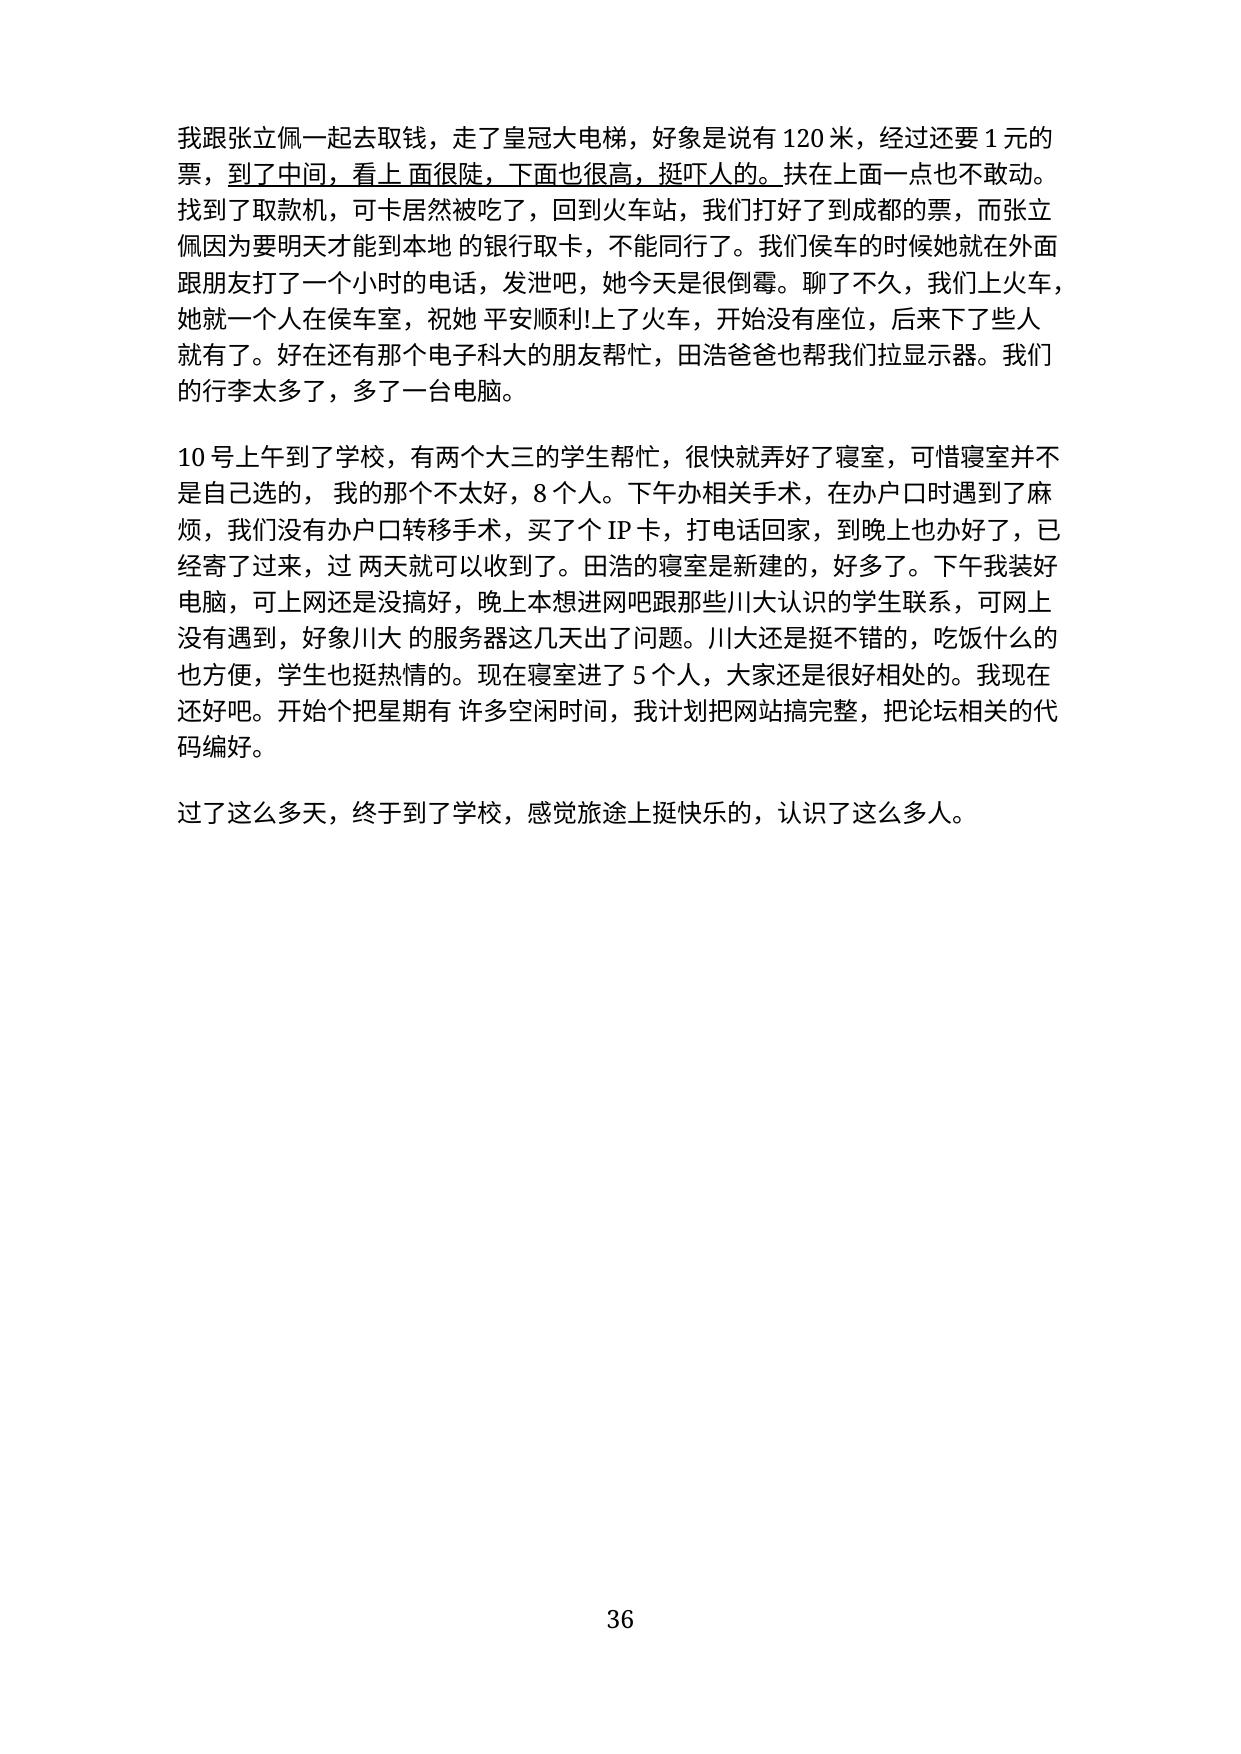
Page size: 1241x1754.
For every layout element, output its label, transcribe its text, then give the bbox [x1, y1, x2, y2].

text 9号上午我和田浩一起跟那几个德国人打牌。中午那个大姐的手机被下铺的人偷走了，她很乐 观，笑着诉苦，跟我们分析整件事的过程。下午又一起聊天，聊大学的生活，接着说到哪聊到哪，很佩服她，我以后也要到处跑。晚上7点下船到了重庆，她跟我们 一起，还有一个邻室的电子科大的研究生一起走。到了火车站我跟张立佩一起去取钱，走了皇冠大电梯，好象是说有120米，经过还要1元的票，到了中间，看上 面很陡，下面也很高，挺吓人的。扶在上面一点也不敢动。找到了取款机，可卡居然被吃了，回到火车站，我们打好了到成都的票，而张立佩因为要明天才能到本地 的银行取卡，不能同行了。我们侯车的时候她就在外面跟朋友打了一个小时的电话，发泄吧，她今天是很倒霉。聊了不久，我们上火车，她就一个人在侯车室，祝她 平安顺利!上了火车，开始没有座位，后来下了些人就有了。好在还有那个电子科大的朋友帮忙，田浩爸爸也帮我们拉显示器。我们的行李太多了，多了一台电脑。 [177, 118, 1063, 408]
text 10号上午到了学校，有两个大三的学生帮忙，很快就弄好了寝室，可惜寝室并不是自己选的， 我的那个不太好，8个人。下午办相关手术，在办户口时遇到了麻烦，我们没有办户口转移手术，买了个IP卡，打电话回家，到晚上也办好了，已经寄了过来，过 两天就可以收到了。田浩的寝室是新建的，好多了。下午我装好电脑，可上网还是没搞好，晚上本想进网吧跟那些川大认识的学生联系，可网上没有遇到，好象川大 的服务器这几天出了问题。川大还是挺不错的，吃饭什么的也方便，学生也挺热情的。现在寝室进了5个人，大家还是很好相处的。我现在还好吧。开始个把星期有 许多空闲时间，我计划把网站搞完整，把论坛相关的代码编好。 [177, 438, 1063, 764]
text 过了这么多天，终于到了学校，感觉旅途上挺快乐的，认识了这么多人。 [177, 793, 1063, 829]
